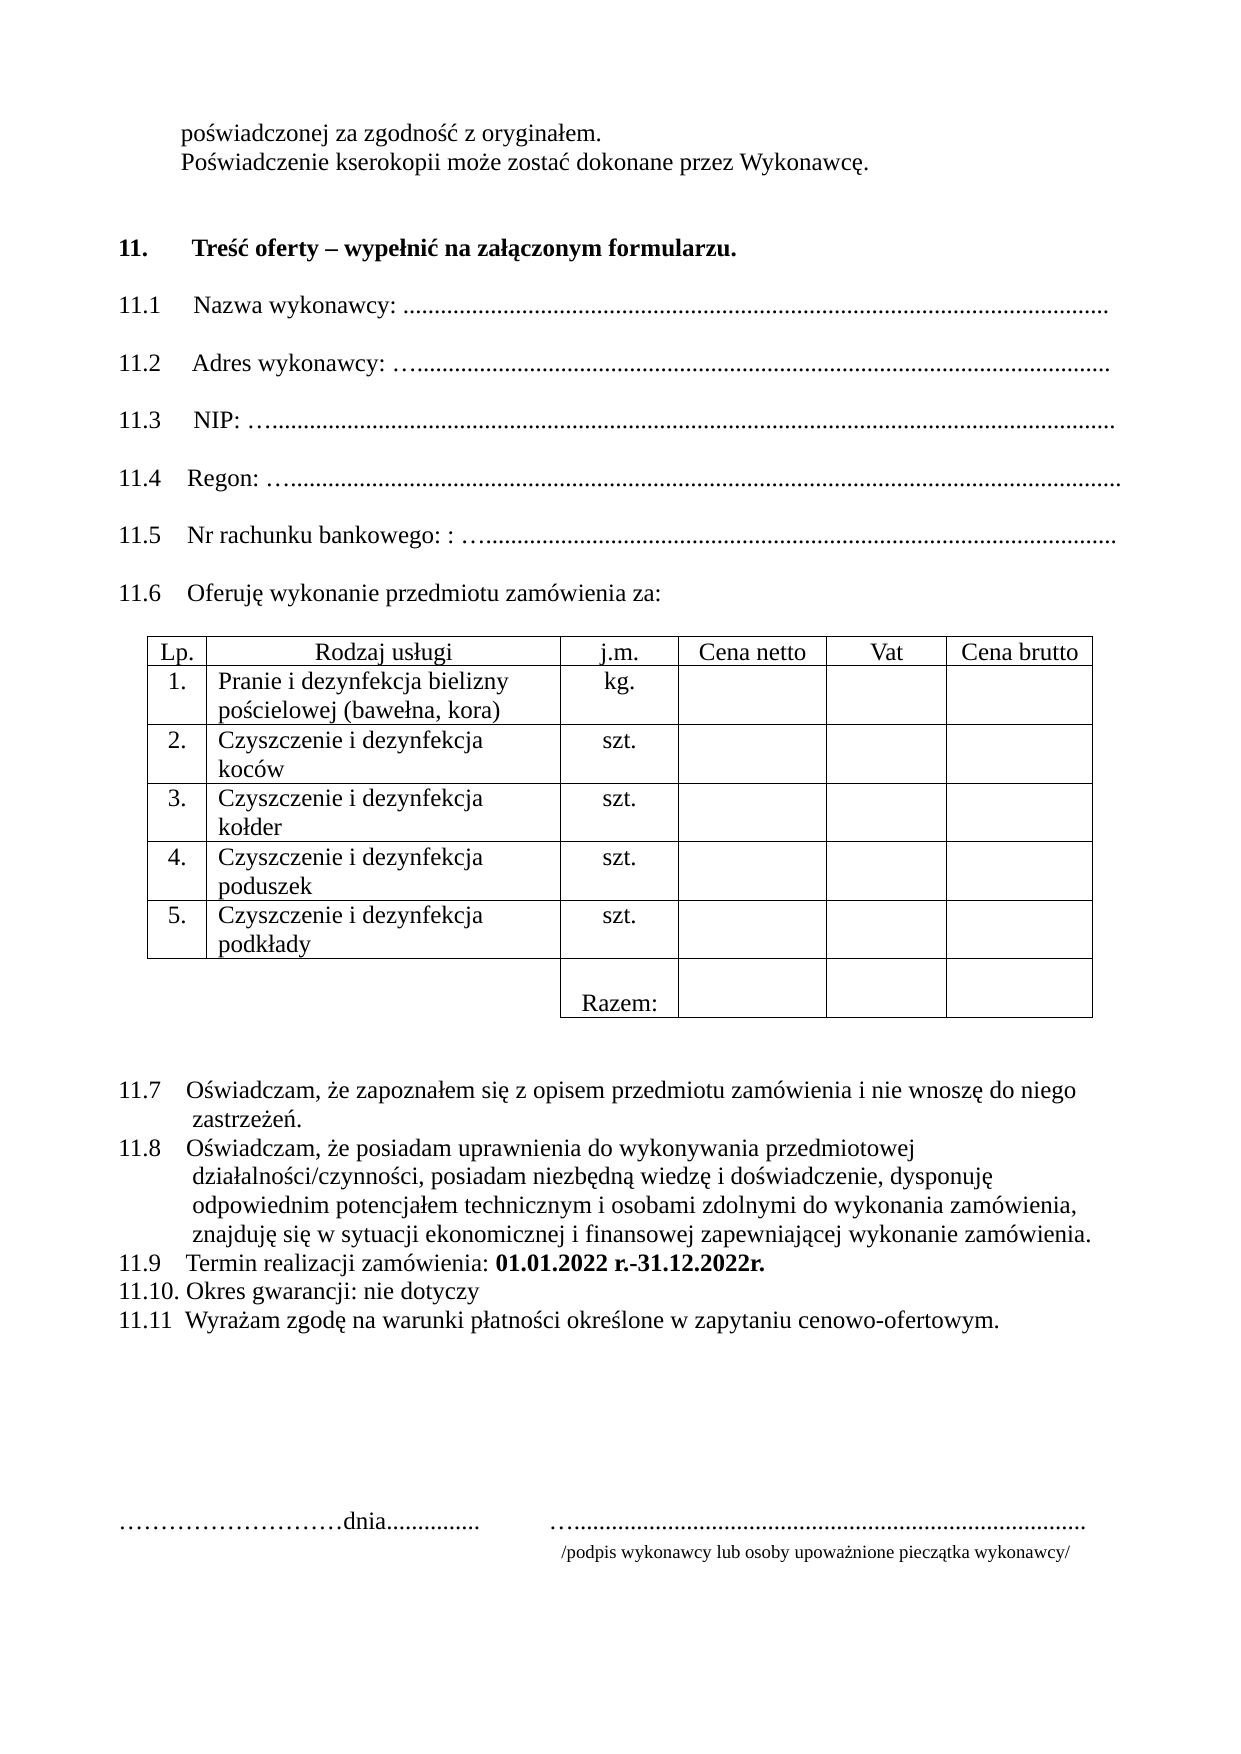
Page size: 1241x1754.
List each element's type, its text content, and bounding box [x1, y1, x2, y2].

table_cell [827, 725, 946, 782]
table_header Vat [827, 637, 946, 665]
text Poświadczenie kserokopii może zostać dokonane przez Wykonawcę. [118, 147, 1122, 176]
text 11. Treść oferty – wypełnić na załączonym formularzu. [118, 233, 1122, 262]
table_cell szt. [561, 784, 678, 841]
text 11.8 Oświadczam, że posiadam uprawnienia do wykonywania przedmiotowej działalności/czynności, posiadam niezbędną wiedzę i doświadczenie, dysponuję odpowiednim potencjałem technicznym i osobami zdolnymi do wykonania zamówienia, znajduję się w sytuacji ekonomicznej i finansowej zapewniającej wykonanie zamówienia. [118, 1133, 1122, 1248]
table_cell [827, 842, 946, 899]
table_cell kg. [561, 666, 678, 724]
table_cell Razem: [561, 959, 678, 1017]
text poświadczonej za zgodność z oryginałem. [118, 118, 1122, 147]
table_cell [947, 666, 1092, 724]
list Nr rachunku bankowego: : …..................................................................................................... [118, 521, 1122, 549]
table_cell [827, 784, 946, 841]
table_cell szt. [561, 901, 678, 958]
table_cell [947, 725, 1092, 782]
table_cell [679, 901, 826, 958]
table_cell 4. [148, 842, 206, 899]
table_cell [679, 784, 826, 841]
text 11.10. Okres gwarancji: nie dotyczy [118, 1276, 1122, 1305]
table_cell 1. [148, 666, 206, 724]
list NIP: …....................................................................................................................................... [118, 406, 1122, 434]
table_cell [679, 959, 826, 1017]
table_cell [827, 959, 946, 1017]
table_cell [679, 842, 826, 899]
table_cell [947, 959, 1092, 1017]
table_header Cena brutto [947, 637, 1092, 665]
table_cell szt. [561, 725, 678, 782]
table_cell [947, 842, 1092, 899]
table_cell Czyszczenie i dezynfekcja kołder [207, 784, 560, 841]
list Adres wykonawcy: …............................................................................................................... [118, 348, 1122, 377]
table_cell Czyszczenie i dezynfekcja podkłady [207, 901, 560, 958]
table_cell Czyszczenie i dezynfekcja poduszek [207, 842, 560, 899]
table_cell Pranie i dezynfekcja bielizny pościelowej (bawełna, kora) [207, 666, 560, 724]
list Regon: …..................................................................................................................................... [118, 463, 1122, 492]
text 11.11 Wyrażam zgodę na warunki płatności określone w zapytaniu cenowo-ofertowym. [118, 1305, 1122, 1334]
table_header Rodzaj usługi [207, 637, 560, 665]
table_header Cena netto [679, 637, 826, 665]
table_cell 2. [148, 725, 206, 782]
text 11.7 Oświadczam, że zapoznałem się z opisem przedmiotu zamówienia i nie wnoszę do niego [118, 1075, 1122, 1104]
text zastrzeżeń. [118, 1104, 1122, 1133]
table_cell [827, 666, 946, 724]
table_cell szt. [561, 842, 678, 899]
table_header Lp. [148, 637, 206, 665]
text ………………………dnia............... ….................................................................................. [118, 1506, 1122, 1535]
list Oferuję wykonanie przedmiotu zamówienia za: [118, 578, 1122, 607]
table_cell [679, 725, 826, 782]
table_cell [679, 666, 826, 724]
table_cell [207, 959, 560, 1017]
table_cell 3. [148, 784, 206, 841]
text /podpis wykonawcy lub osoby upoważnione pieczątka wykonawcy/ [118, 1535, 1122, 1564]
table_cell 5. [148, 901, 206, 958]
list Nazwa wykonawcy: ................................................................................................................. [118, 291, 1122, 319]
text 11.9 Termin realizacji zamówienia: 01.01.2022 r.-31.12.2022r. [118, 1248, 1122, 1276]
table_header j.m. [561, 637, 678, 665]
table_cell [148, 959, 207, 1017]
table_cell [827, 901, 946, 958]
table_cell [947, 784, 1092, 841]
table_cell Czyszczenie i dezynfekcja koców [207, 725, 560, 782]
table_cell [947, 901, 1092, 958]
